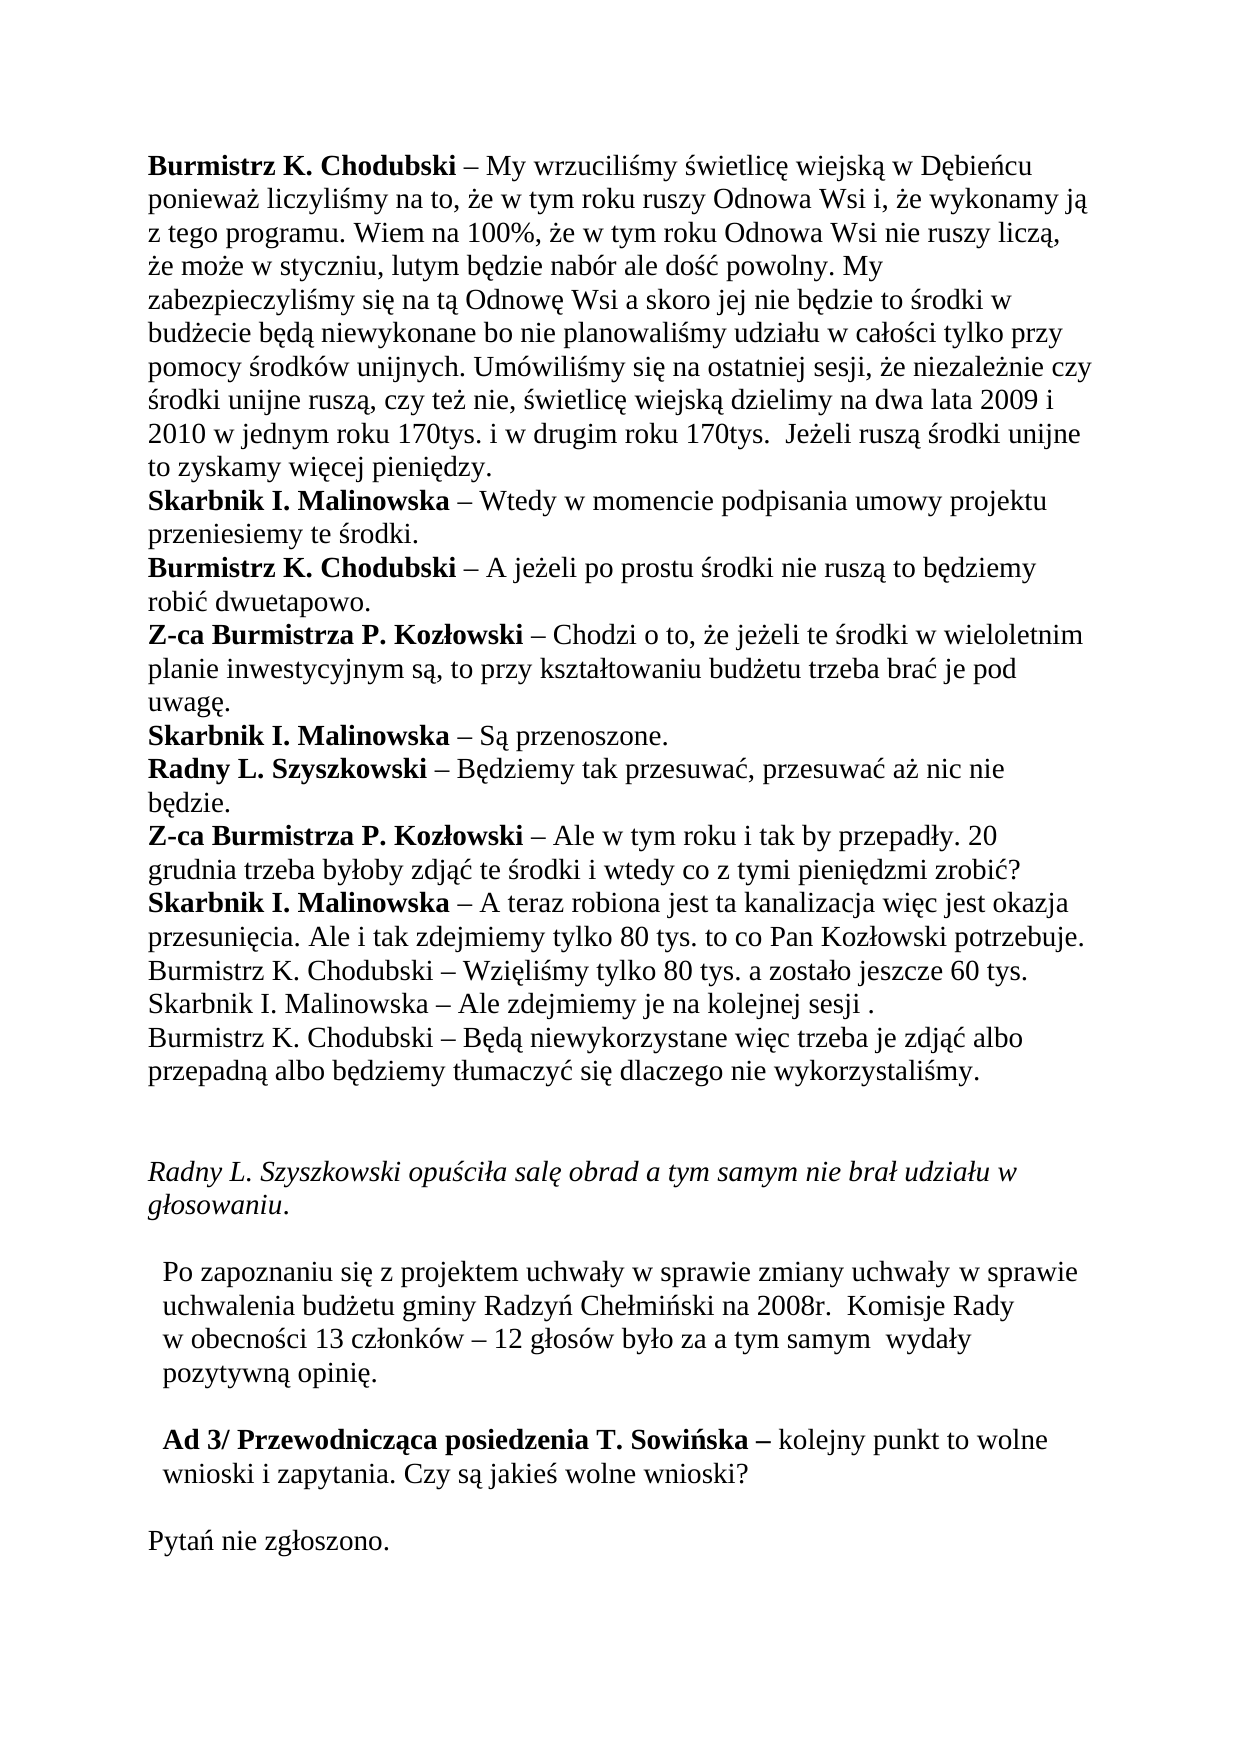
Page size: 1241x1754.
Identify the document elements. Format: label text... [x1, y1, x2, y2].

text Ad 3/ Przewodnicząca posiedzenia T. Sowińska – kolejny punkt to wolne [148, 1422, 1092, 1456]
text Pytań nie zgłoszono. [148, 1523, 1092, 1556]
text Burmistrz K. Chodubski – My wrzuciliśmy świetlicę wiejską w Dębieńcu ponieważ liczyliśmy na to, że w tym roku ruszy Odnowa Wsi i, że wykonamy ją z tego programu. Wiem na 100%, że w tym roku Odnowa Wsi nie ruszy liczą, że może w styczniu, lutym będzie nabór ale dość powolny. My zabezpieczyliśmy się na tą Odnowę Wsi a skoro jej nie będzie to środki w budżecie będą niewykonane bo nie planowaliśmy udziału w całości tylko przy pomocy środków unijnych. Umówiliśmy się na ostatniej sesji, że niezależnie czy środki unijne ruszą, czy też nie, świetlicę wiejską dzielimy na dwa lata 2009 i 2010 w jednym roku 170tys. i w drugim roku 170tys. Jeżeli ruszą środki unijne to zyskamy więcej pieniędzy. [148, 148, 1092, 483]
text Radny L. Szyszkowski – Będziemy tak przesuwać, przesuwać aż nic nie będzie. [148, 751, 1092, 818]
text Burmistrz K. Chodubski – A jeżeli po prostu środki nie ruszą to będziemy robić dwuetapowo. [148, 550, 1092, 617]
text Skarbnik I. Malinowska – Są przenoszone. [148, 718, 1092, 751]
text pozytywną opinię. [148, 1355, 1092, 1389]
text uchwalenia budżetu gminy Radzyń Chełmiński na 2008r. Komisje Rady [148, 1288, 1092, 1322]
text Skarbnik I. Malinowska – A teraz robiona jest ta kanalizacja więc jest okazja przesunięcia. Ale i tak zdejmiemy tylko 80 tys. to co Pan Kozłowski potrzebuje. [148, 886, 1092, 953]
text Z-ca Burmistrza P. Kozłowski – Chodzi o to, że jeżeli te środki w wieloletnim planie inwestycyjnym są, to przy kształtowaniu budżetu trzeba brać je pod uwagę. [148, 617, 1092, 718]
text Skarbnik I. Malinowska – Wtedy w momencie podpisania umowy projektu przeniesiemy te środki. [148, 483, 1092, 550]
text w obecności 13 członków – 12 głosów było za a tym samym wydały [148, 1322, 1092, 1355]
text Burmistrz K. Chodubski – Będą niewykorzystane więc trzeba je zdjąć albo przepadną albo będziemy tłumaczyć się dlaczego nie wykorzystaliśmy. [148, 1020, 1092, 1087]
text Po zapoznaniu się z projektem uchwały w sprawie zmiany uchwały w sprawie [148, 1254, 1092, 1288]
text Skarbnik I. Malinowska – Ale zdejmiemy je na kolejnej sesji . [148, 986, 1092, 1020]
text Radny L. Szyszkowski opuściła salę obrad a tym samym nie brał udziału w głosowaniu. [148, 1154, 1092, 1221]
text Burmistrz K. Chodubski – Wzięliśmy tylko 80 tys. a zostało jeszcze 60 tys. [148, 953, 1092, 986]
text Z-ca Burmistrza P. Kozłowski – Ale w tym roku i tak by przepadły. 20 grudnia trzeba byłoby zdjąć te środki i wtedy co z tymi pieniędzmi zrobić? [148, 818, 1092, 886]
text wnioski i zapytania. Czy są jakieś wolne wnioski? [148, 1456, 1092, 1489]
